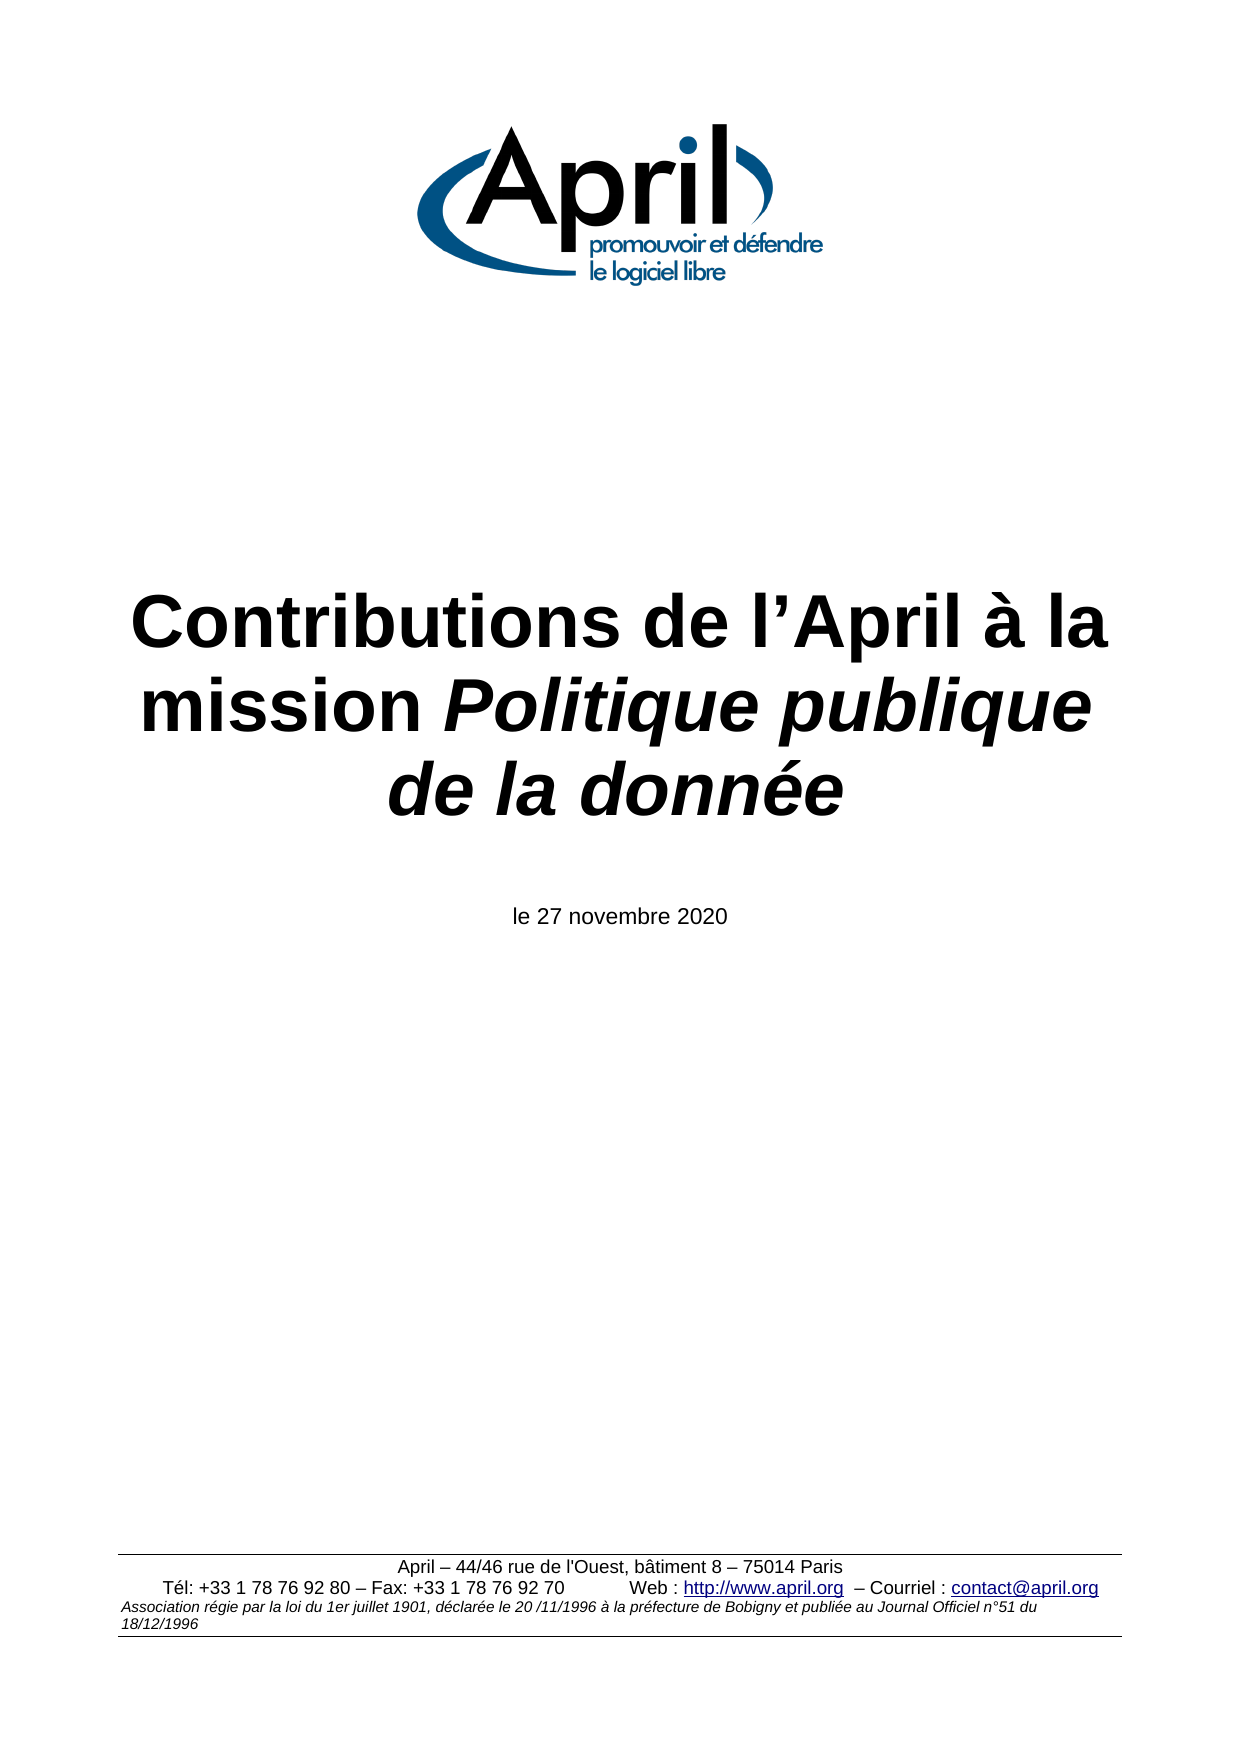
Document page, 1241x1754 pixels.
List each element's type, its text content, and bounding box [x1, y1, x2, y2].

text le 27 novembre 2020 [118, 904, 1122, 929]
picture [413, 59, 827, 348]
subtitle Contributions de l’April à la mission Politique publique de la donnée [118, 580, 1122, 831]
